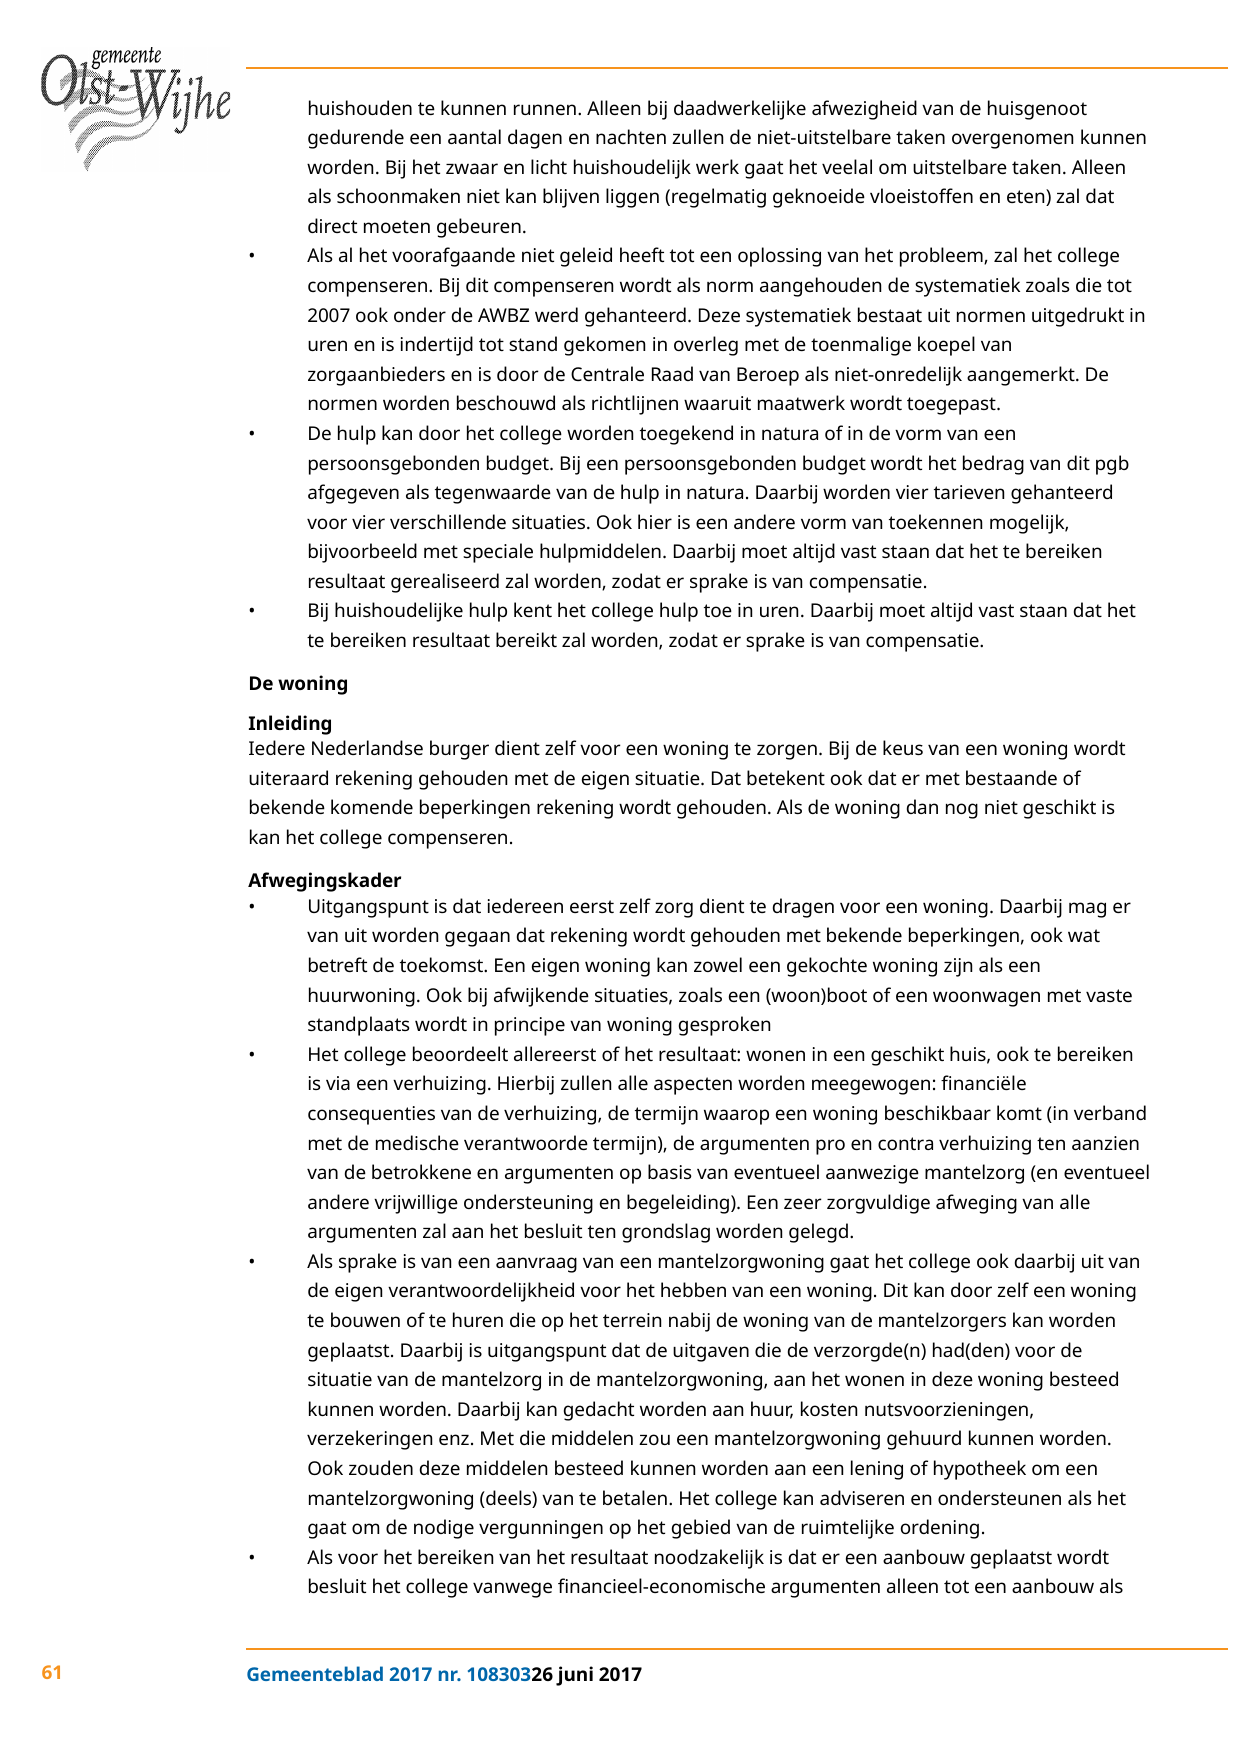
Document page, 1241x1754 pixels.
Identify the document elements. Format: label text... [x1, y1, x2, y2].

picture [41, 47, 231, 172]
text Iedere Nederlandse burger dient zelf voor een woning te zorgen. Bij de keus van een woning wordt uiteraard rekening gehouden met de eigen situatie. Dat betekent ook dat er met bestaande of bekende komende beperkingen rekening wordt gehouden. Als de woning dan nog niet geschikt is kan het college compenseren. [248, 735, 1152, 850]
list Bij huishoudelijke hulp kent het college hulp toe in uren. Daarbij moet altijd vast staan dat het te bereiken resultaat bereikt zal worden, zodat er sprake is van compensatie. [248, 598, 1152, 653]
list Als voor het bereiken van het resultaat noodzakelijk is dat er een aanbouw geplaatst wordt besluit het college vanwege financieel-economische argumenten alleen tot een aanbouw als [248, 1544, 1152, 1599]
list Als al het voorafgaande niet geleid heeft tot een oplossing van het probleem, zal het college compenseren. Bij dit compenseren wordt als norm aangehouden de systematiek zoals die tot 2007 ook onder de AWBZ werd gehanteerd. Deze systematiek bestaat uit normen uitgedrukt in uren en is indertijd tot stand gekomen in overleg met de toenmalige koepel van zorgaanbieders en is door de Centrale Raad van Beroep als niet-onredelijk aangemerkt. De normen worden beschouwd als richtlijnen waaruit maatwerk wordt toegepast. [248, 243, 1152, 416]
list De hulp kan door het college worden toegekend in natura of in de vorm van een persoonsgebonden budget. Bij een persoonsgebonden budget wordt het bedrag van dit pgb afgegeven als tegenwaarde van de hulp in natura. Daarbij worden vier tarieven gehanteerd voor vier verschillende situaties. Ook hier is een andere vorm van toekennen mogelijk, bijvoorbeeld met speciale hulpmiddelen. Daarbij moet altijd vast staan dat het te bereiken resultaat gerealiseerd zal worden, zodat er sprake is van compensatie. [248, 420, 1152, 594]
text Afwegingskader [248, 867, 1152, 893]
list Uitgangspunt is dat iedereen eerst zelf zorg dient te dragen voor een woning. Daarbij mag er van uit worden gegaan dat rekening wordt gehouden met bekende beperkingen, ook wat betreft de toekomst. Een eigen woning kan zowel een gekochte woning zijn als een huurwoning. Ook bij afwijkende situaties, zoals een (woon)boot of een woonwagen met vaste standplaats wordt in principe van woning gesproken [248, 893, 1152, 1037]
text De woning [248, 670, 1152, 696]
list huishouden te kunnen runnen. Alleen bij daadwerkelijke afwezigheid van de huisgenoot gedurende een aantal dagen en nachten zullen de niet-uitstelbare taken overgenomen kunnen worden. Bij het zwaar en licht huishoudelijk werk gaat het veelal om uitstelbare taken. Alleen als schoonmaken niet kan blijven liggen (regelmatig geknoeide vloeistoffen en eten) zal dat direct moeten gebeuren. [248, 95, 1152, 239]
list Het college beoordeelt allereerst of het resultaat: wonen in een geschikt huis, ook te bereiken is via een verhuizing. Hierbij zullen alle aspecten worden meegewogen: financiële consequenties van de verhuizing, de termijn waarop een woning beschikbaar komt (in verband met de medische verantwoorde termijn), de argumenten pro en contra verhuizing ten aanzien van de betrokkene en argumenten op basis van eventueel aanwezige mantelzorg (en eventueel andere vrijwillige ondersteuning en begeleiding). Een zeer zorgvuldige afweging van alle argumenten zal aan het besluit ten grondslag worden gelegd. [248, 1041, 1152, 1244]
list Als sprake is van een aanvraag van een mantelzorgwoning gaat het college ook daarbij uit van de eigen verantwoordelijkheid voor het hebben van een woning. Dit kan door zelf een woning te bouwen of te huren die op het terrein nabij de woning van de mantelzorgers kan worden geplaatst. Daarbij is uitgangspunt dat de uitgaven die de verzorgde(n) had(den) voor de situatie van de mantelzorg in de mantelzorgwoning, aan het wonen in deze woning besteed kunnen worden. Daarbij kan gedacht worden aan huur, kosten nutsvoorzieningen, verzekeringen enz. Met die middelen zou een mantelzorgwoning gehuurd kunnen worden. Ook zouden deze middelen besteed kunnen worden aan een lening of hypotheek om een mantelzorgwoning (deels) van te betalen. Het college kan adviseren en ondersteunen als het gaat om de nodige vergunningen op het gebied van de ruimtelijke ordening. [248, 1248, 1152, 1540]
text Inleiding [248, 710, 1152, 735]
